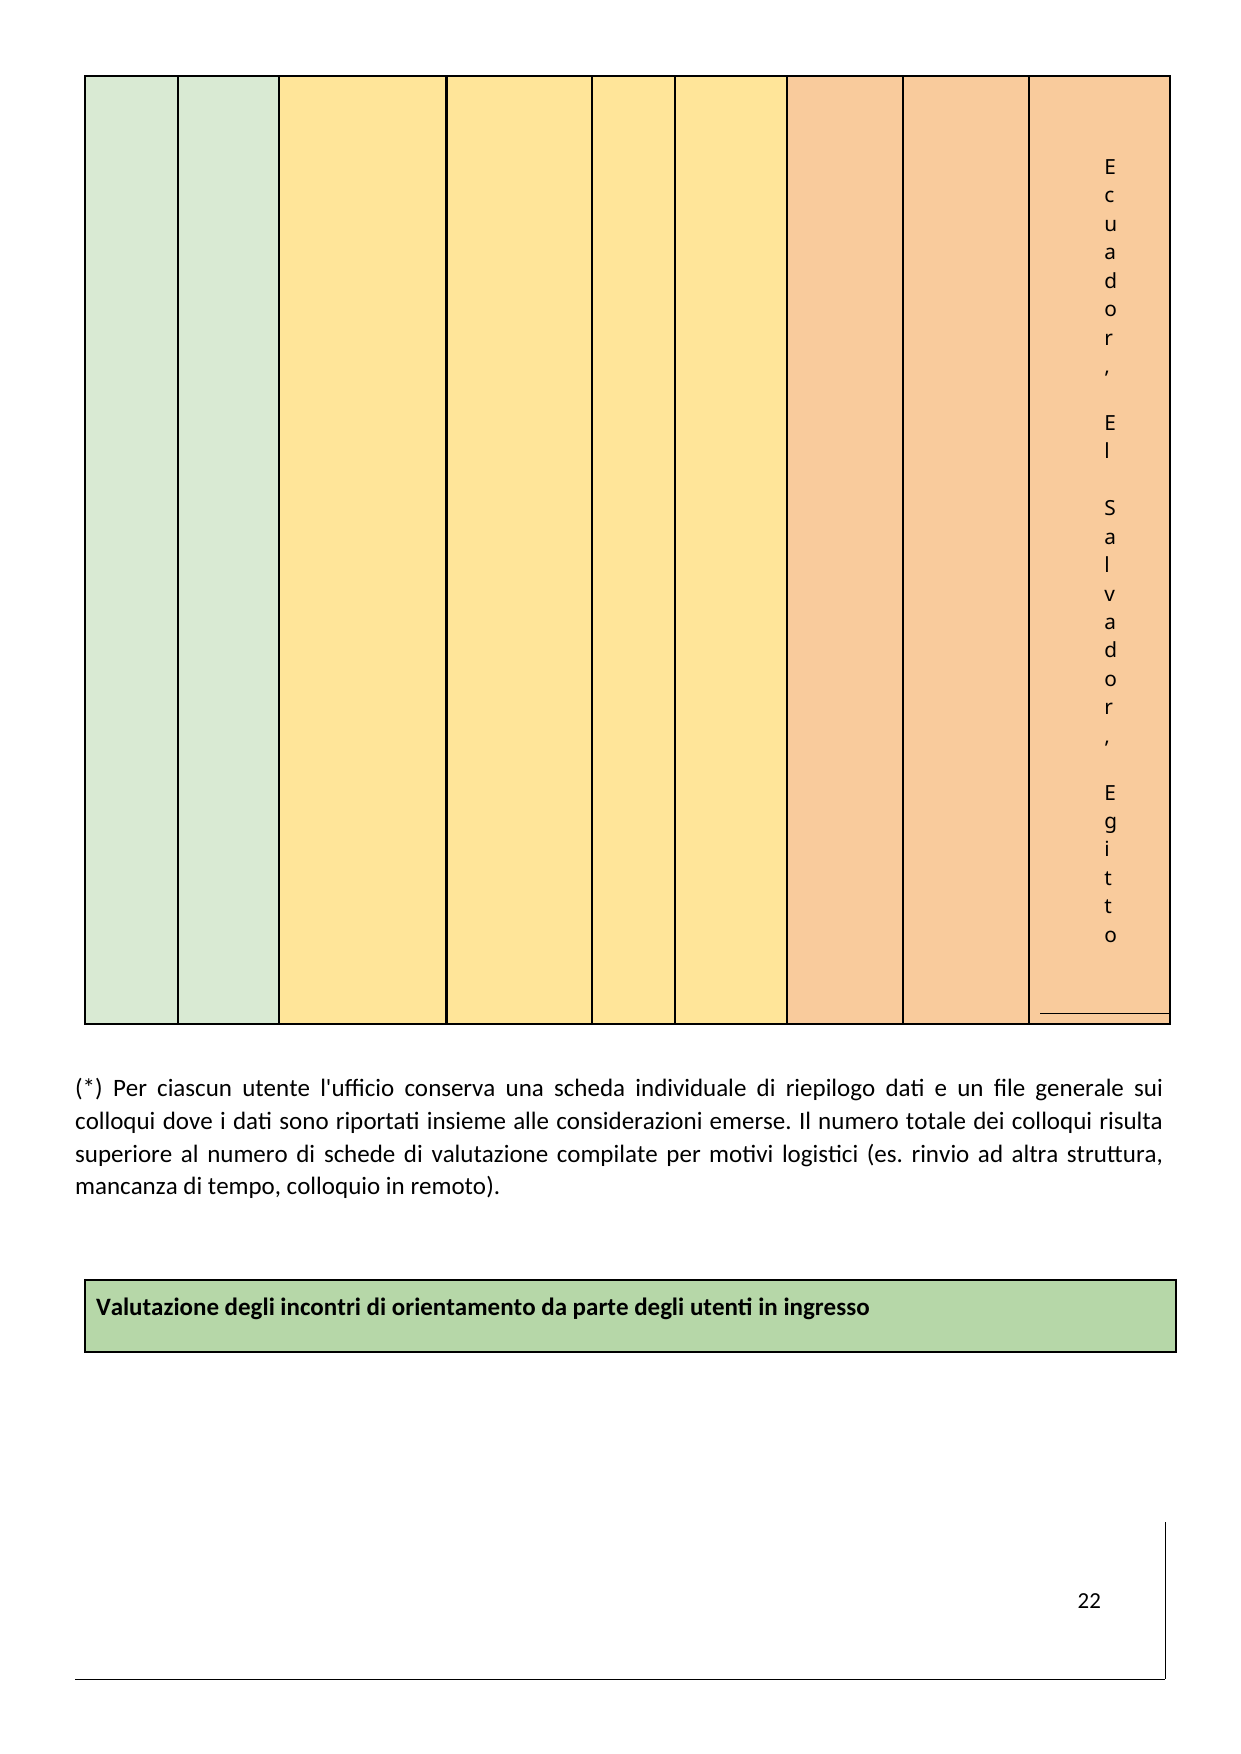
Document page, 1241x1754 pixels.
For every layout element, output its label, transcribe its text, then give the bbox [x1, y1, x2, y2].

table_cell Ecuador, El Salvador, Egitto [1030, 77, 1169, 1023]
table_header Valutazione degli incontri di orientamento da parte degli utenti in ingresso [86, 1281, 1175, 1351]
table_cell [86, 77, 177, 1023]
table_cell - [593, 77, 674, 1023]
text (*) Per ciascun utente l'ufficio conserva una scheda individuale di riepilogo dati e un file generale sui colloqui dove i dati sono riportati insieme alle considerazioni emerse. Il numero totale dei colloqui risulta superiore al numero di schede di valutazione compilate per motivi logistici (es. rinvio ad altra struttura, mancanza di tempo, colloquio in remoto). [75, 1072, 1165, 1201]
table_cell [676, 77, 786, 1023]
table_cell [179, 77, 278, 1023]
table_cell [280, 77, 445, 1023]
table_cell [904, 77, 1028, 1023]
table_cell [448, 77, 591, 1023]
table_cell [788, 77, 902, 1023]
